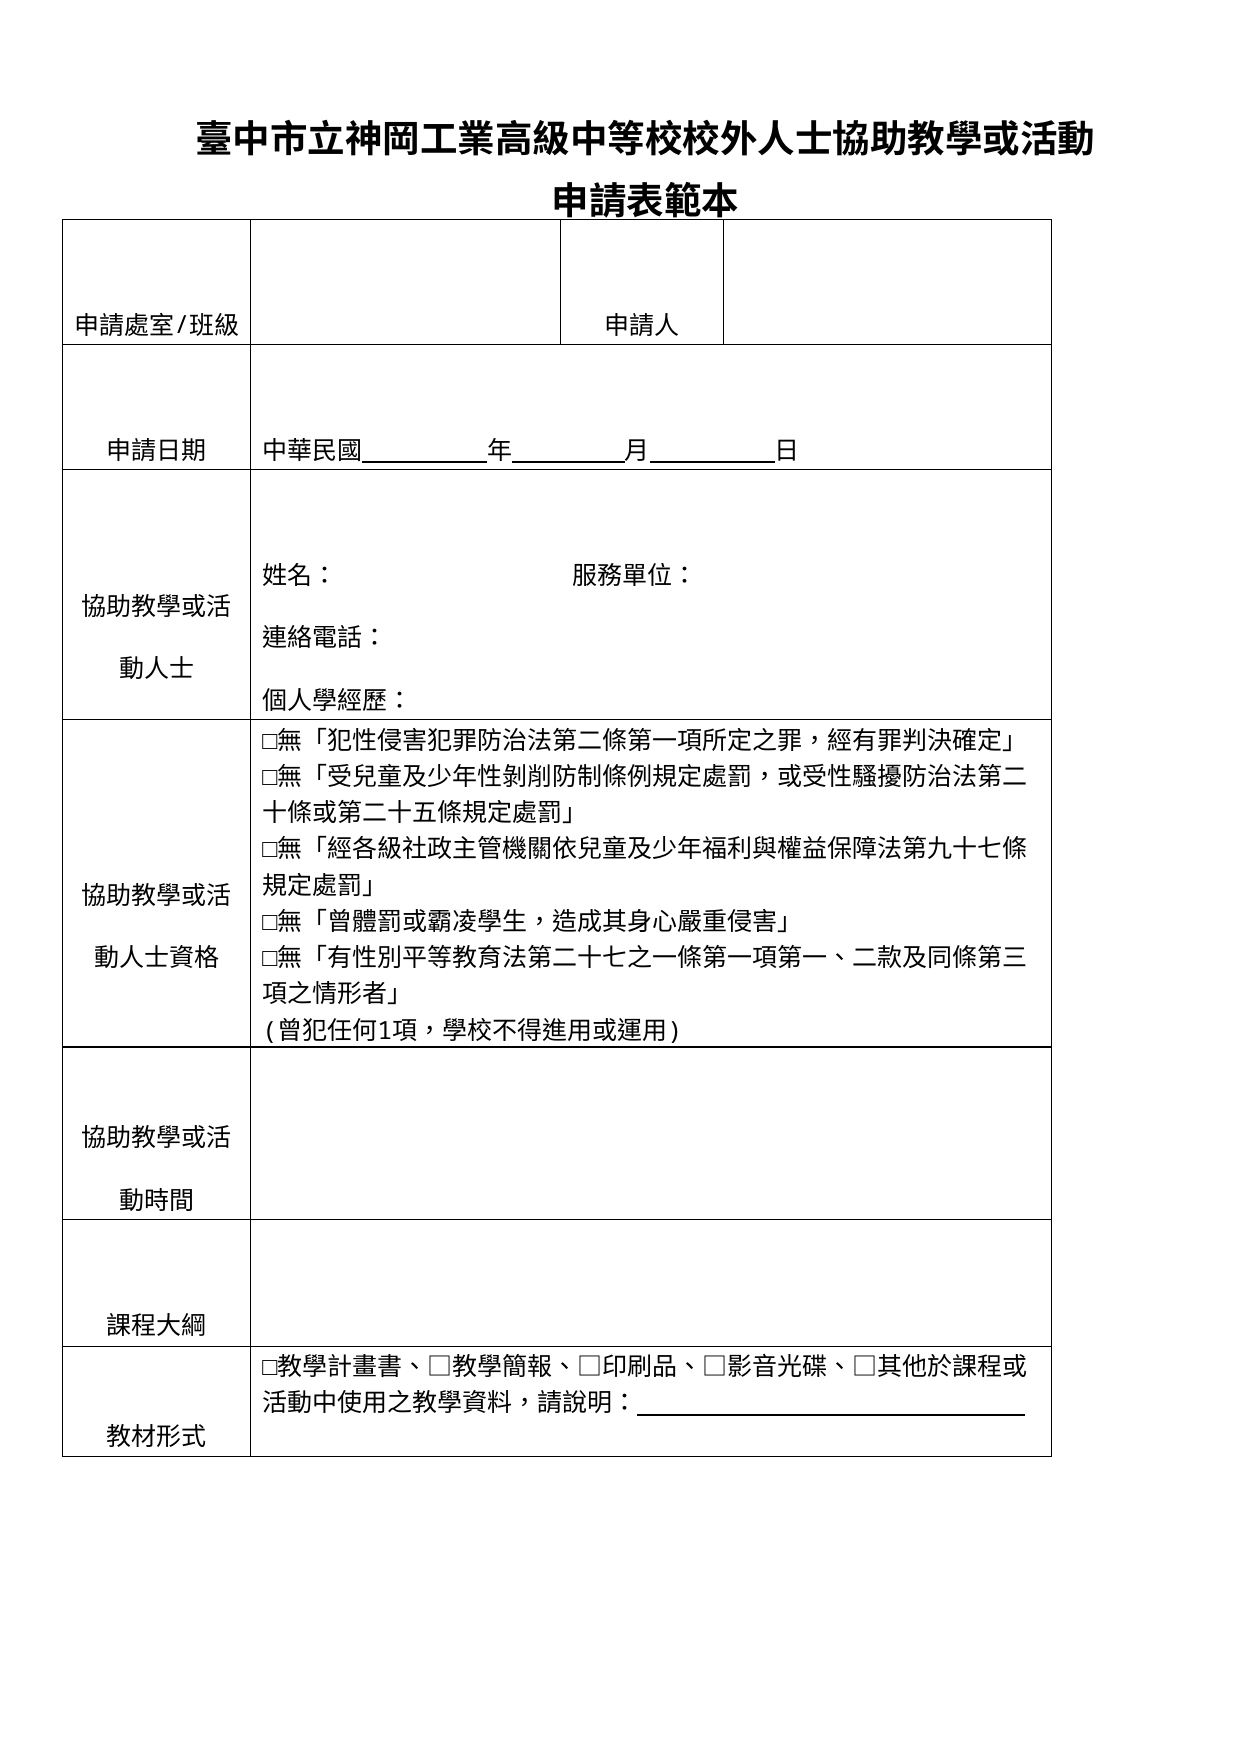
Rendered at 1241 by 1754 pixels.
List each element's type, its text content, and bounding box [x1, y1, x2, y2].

table_cell 教材形式 [63, 1347, 250, 1456]
table_cell 中華民國 年 月 日 [251, 345, 1051, 469]
table_cell 姓名： 連絡電話： 個人學經歷： [251, 470, 561, 719]
table_cell 服務單位： [561, 470, 1051, 719]
table_header 申請處室/班級 [63, 220, 250, 344]
table_header [251, 220, 560, 344]
table_cell 申請日期 [63, 345, 250, 469]
table_cell □無「犯性侵害犯罪防治法第二條第一項所定之罪，經有罪判決確定」 □無「受兒童及少年性剝削防制條例規定處罰，或受性騷擾防治法第二十條或第二十五條規定處罰」 □無「經各級社政主管機關依兒童及少年福利與權益保障法第九十七條規定處罰」 □無「曾體罰或霸凌學生，造成其身心嚴重侵害」 □無「有性別平等教育法第二十七之一條第一項第一、二款及同條第三項之情形者」 (曾犯任何1項，學校不得進用或運用) [251, 720, 1051, 1046]
table_cell □教學計畫書、□教學簡報、□印刷品、□影音光碟、□其他於課程或活動中使用之教學資料，請說明： [251, 1347, 1051, 1456]
table_cell 協助教學或活動時間 [63, 1048, 250, 1219]
text 申請表範本 [163, 157, 1128, 219]
table_cell 協助教學或活動人士資格 [63, 720, 250, 1046]
table_cell 協助教學或活動人士 [63, 470, 250, 719]
table_cell 課程大綱 [63, 1220, 250, 1346]
table_cell [251, 1048, 1051, 1219]
table_cell [251, 1220, 1051, 1346]
table_header [724, 220, 1051, 344]
text 臺中市立神岡工業高級中等校校外人士協助教學或活動 [163, 94, 1128, 157]
table_header 申請人 [561, 220, 723, 344]
